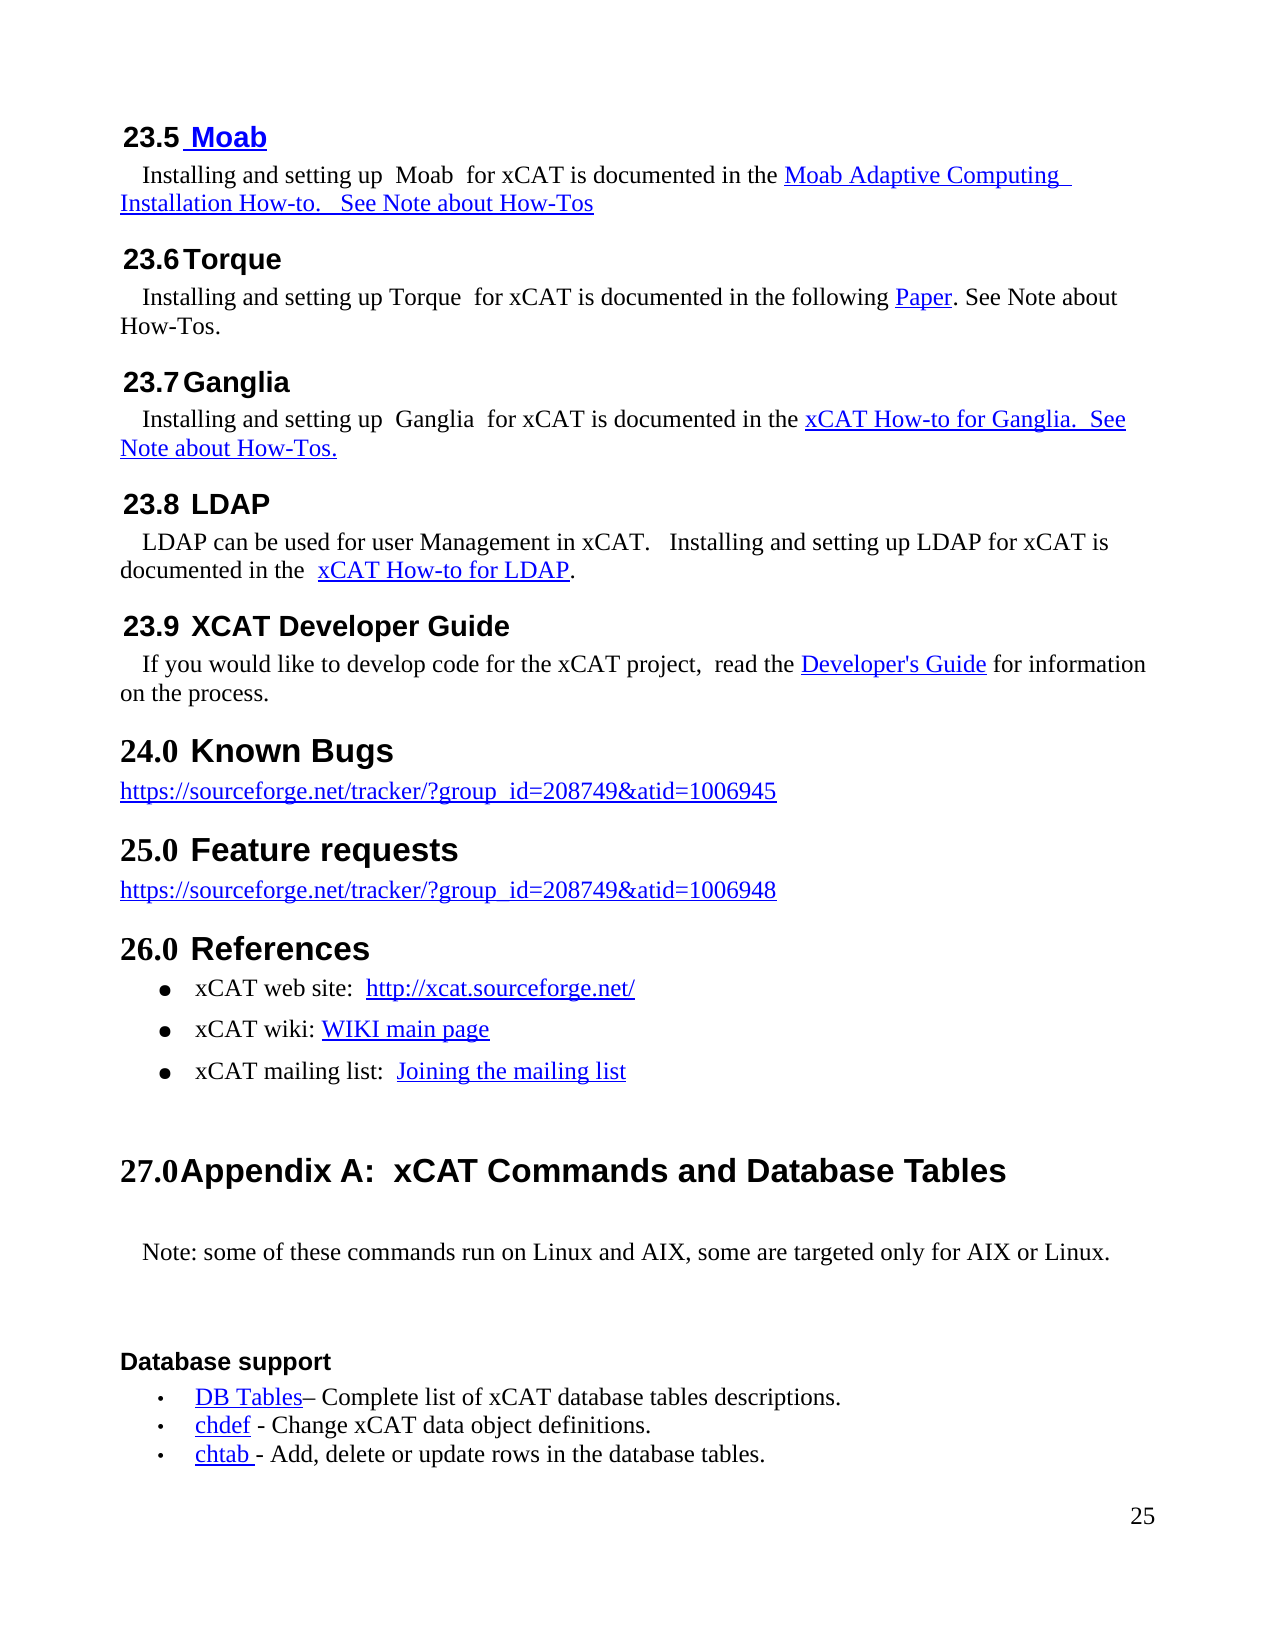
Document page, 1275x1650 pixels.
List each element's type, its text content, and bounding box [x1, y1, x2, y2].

list xCAT wiki: WIKI main page [157, 1014, 1155, 1043]
text Note: some of these commands run on Linux and AIX, some are targeted only for AIX or Linux. [120, 1237, 1155, 1266]
list chtab - Add, delete or update rows in the database tables. [157, 1439, 1155, 1468]
text LDAP can be used for user Management in xCAT. Installing and setting up LDAP for xCAT is documented in the xCAT How-to for LDAP. [120, 527, 1155, 584]
list chdef - Change xCAT data object definitions. [157, 1411, 1155, 1439]
subtitle Feature requests [120, 830, 1155, 868]
subtitle Torque [123, 242, 1155, 276]
subtitle Appendix A: xCAT Commands and Database Tables [120, 1151, 1155, 1189]
subtitle LDAP [123, 487, 1155, 520]
list DB Tables– Complete list of xCAT database tables descriptions. [157, 1382, 1155, 1411]
subtitle Known Bugs [120, 731, 1155, 770]
list xCAT mailing list: Joining the mailing list [157, 1056, 1155, 1084]
text https://sourceforge.net/tracker/?group_id=208749&atid=1006945 [120, 776, 1155, 805]
text https://sourceforge.net/tracker/?group_id=208749&atid=1006948 [120, 875, 1155, 903]
text If you would like to develop code for the xCAT project, read the Developer's Guide for information on the process. [120, 649, 1155, 706]
text Installing and setting up Torque for xCAT is documented in the following Paper. See Note about How-Tos. [120, 282, 1155, 339]
text Installing and setting up Ganglia for xCAT is documented in the xCAT How-to for Ganglia. See Note about How-Tos. [120, 404, 1155, 462]
subtitle Moab [123, 120, 1155, 153]
subtitle Database support [120, 1347, 1155, 1376]
subtitle Ganglia [123, 364, 1155, 398]
subtitle References [120, 928, 1155, 967]
subtitle XCAT Developer Guide [123, 609, 1155, 643]
list xCAT web site: http://xcat.sourceforge.net/ [157, 973, 1155, 1002]
text Installing and setting up Moab for xCAT is documented in the Moab Adaptive Computing Installation How-to. See Note about How-Tos [120, 160, 1155, 217]
